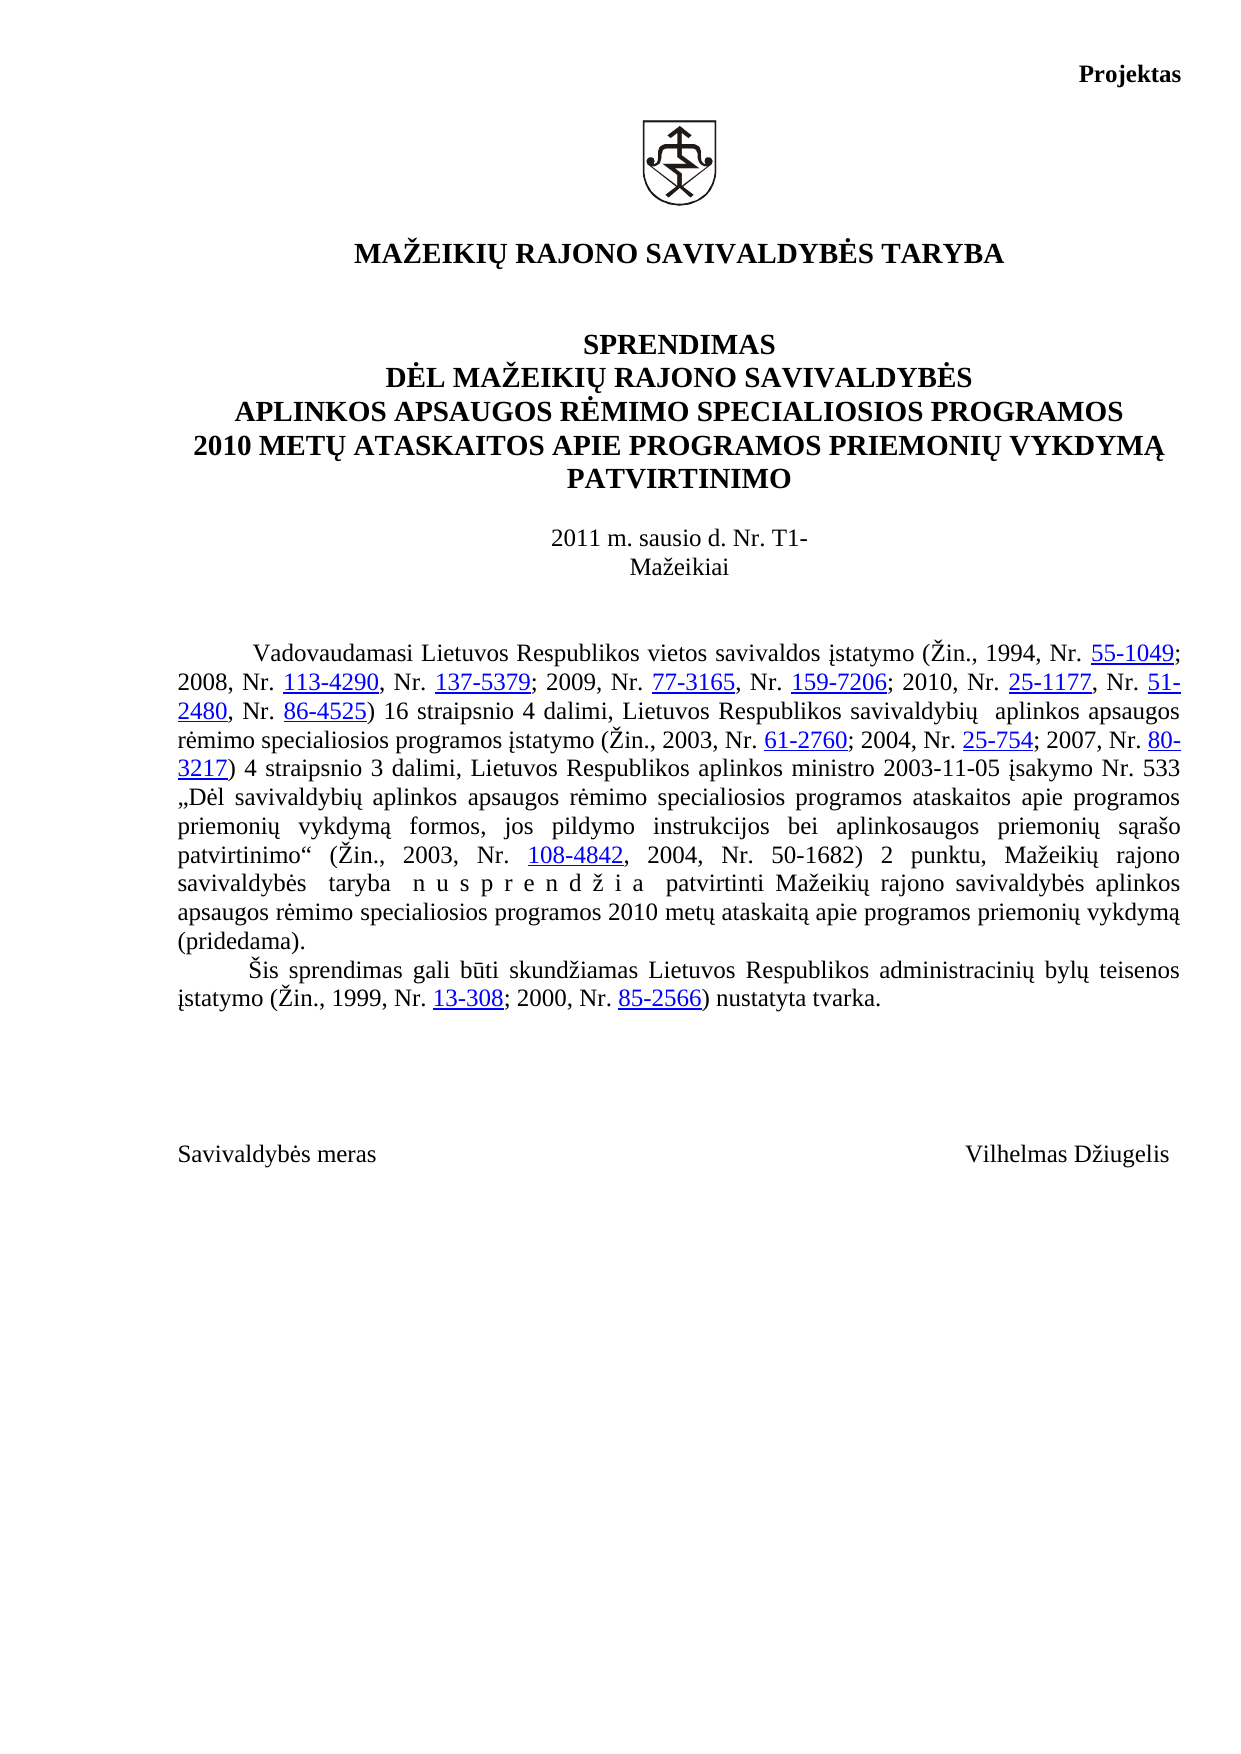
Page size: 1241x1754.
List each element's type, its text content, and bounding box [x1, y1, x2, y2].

text Savivaldybės meras Vilhelmas Džiugelis [177, 1139, 1181, 1168]
text Mažeikiai [177, 552, 1181, 581]
text 2011 m. sausio d. Nr. T1- [177, 523, 1181, 552]
text DĖL MAŽEIKIŲ RAJONO SAVIVALDYBĖS [177, 361, 1181, 394]
text 2010 METŲ ATASKAITOS APIE PROGRAMOS PRIEMONIŲ VYKDYMĄ PATVIRTINIMO [177, 428, 1181, 495]
text Šis sprendimas gali būti skundžiamas Lietuvos Respublikos administracinių bylų teisenos įstatymo (Žin., 1999, Nr. 13-308; 2000, Nr. 85-2566) nustatyta tvarka. [177, 955, 1181, 1012]
text Vadovaudamasi Lietuvos Respublikos vietos savivaldos įstatymo (Žin., 1994, Nr. 55-1049; 2008, Nr. 113-4290, Nr. 137-5379; 2009, Nr. 77-3165, Nr. 159-7206; 2010, Nr. 25-1177, Nr. 51-2480, Nr. 86-4525) 16 straipsnio 4 dalimi, Lietuvos Respublikos savivaldybių aplinkos apsaugos rėmimo specialiosios programos įstatymo (Žin., 2003, Nr. 61-2760; 2004, Nr. 25-754; 2007, Nr. 80-3217) 4 straipsnio 3 dalimi, Lietuvos Respublikos aplinkos ministro 2003-11-05 įsakymo Nr. 533 „Dėl savivaldybių aplinkos apsaugos rėmimo specialiosios programos ataskaitos apie programos priemonių vykdymą formos, jos pildymo instrukcijos bei aplinkosaugos priemonių sąrašo patvirtinimo“ (Žin., 2003, Nr. 108-4842, 2004, Nr. 50-1682) 2 punktu, Mažeikių rajono savivaldybės taryba n u s p r e n d ž i a patvirtinti Mažeikių rajono savivaldybės aplinkos apsaugos rėmimo specialiosios programos 2010 metų ataskaitą apie programos priemonių vykdymą (pridedama). [177, 638, 1181, 955]
text SPRENDIMAS [177, 327, 1181, 361]
text APLINKOS APSAUGOS RĖMIMO SPECIALIOSIOS PROGRAMOS [177, 394, 1181, 428]
text Mažeikių rajono SAVIVALDYBĖS taryba [177, 236, 1181, 269]
